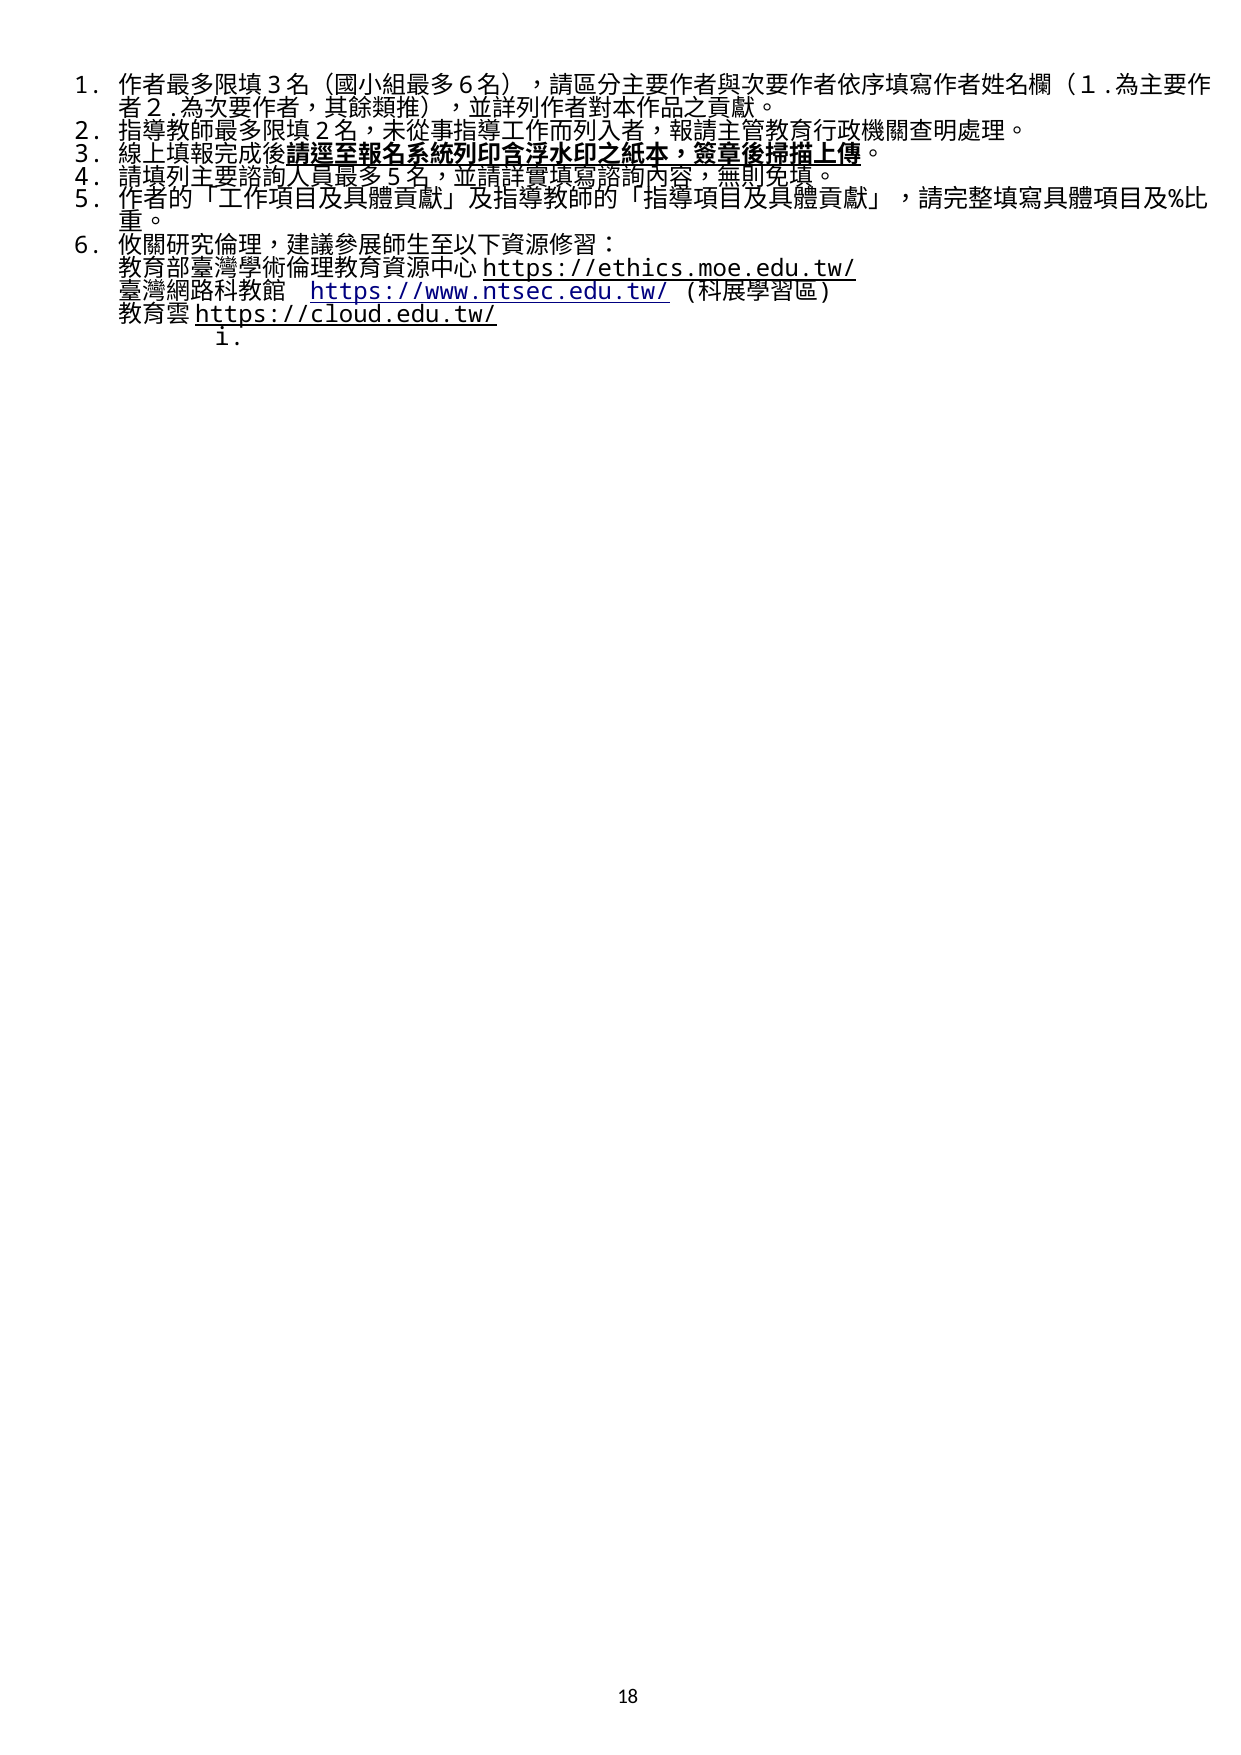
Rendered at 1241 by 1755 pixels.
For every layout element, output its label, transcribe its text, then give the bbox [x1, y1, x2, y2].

list 線上填報完成後請逕至報名系統列印含浮水印之紙本，簽章後掃描上傳。 [805, 144, 1211, 167]
list 請填列主要諮詢人員最多5名，並請詳實填寫諮詢內容，無則免填。 [649, 167, 761, 189]
list 作者最多限填3名（國小組最多6名），請區分主要作者與次要作者依序填寫作者姓名欄（１.為主要作者２.為次要作者，其餘類推），並詳列作者對本作品之貢獻。 [74, 75, 1211, 121]
list 請填列主要諮詢人員最多5名，並請詳實填寫諮詢內容，無則免填。 [289, 167, 372, 189]
list 請填列主要諮詢人員最多5名，並請詳實填寫諮詢內容，無則免填。 [760, 167, 1211, 189]
text 教育部臺灣學術倫理教育資源中心https://ethics.moe.edu.tw/ [118, 258, 1211, 281]
list 作者的「工作項目及具體貢獻」及指導教師的「指導項目及具體貢獻」，請完整填寫具體項目及%比重。 [74, 189, 1211, 235]
list 線上填報完成後請逕至報名系統列印含浮水印之紙本，簽章後掃描上傳。 [74, 144, 324, 167]
list 指導教師最多限填2名，未從事指導工作而列入者，報請主管教育行政機關查明處理。 [74, 121, 1211, 144]
list 請填列主要諮詢人員最多5名，並請詳實填寫諮詢內容，無則免填。 [211, 167, 283, 189]
list 線上填報完成後請逕至報名系統列印含浮水印之紙本，簽章後掃描上傳。 [796, 144, 841, 164]
list 線上填報完成後請逕至報名系統列印含浮水印之紙本，簽章後掃描上傳。 [506, 144, 541, 164]
list 線上填報完成後請逕至報名系統列印含浮水印之紙本，簽章後掃描上傳。 [319, 144, 363, 164]
text 臺灣網路科教館 https://www.ntsec.edu.tw/ (科展學習區) [118, 281, 1211, 304]
list 請填列主要諮詢人員最多5名，並請詳實填寫諮詢內容，無則免填。 [74, 167, 186, 189]
list 線上填報完成後請逕至報名系統列印含浮水印之紙本，簽章後掃描上傳。 [658, 144, 727, 164]
list 請填列主要諮詢人員最多5名，並請詳實填寫諮詢內容，無則免填。 [363, 167, 425, 189]
list 攸關研究倫理，建議參展師生至以下資源修習： [74, 235, 1211, 258]
list 請填列主要諮詢人員最多5名，並請詳實填寫諮詢內容，無則免填。 [418, 167, 642, 189]
text 教育雲https://cloud.edu.tw/ [118, 304, 1211, 327]
